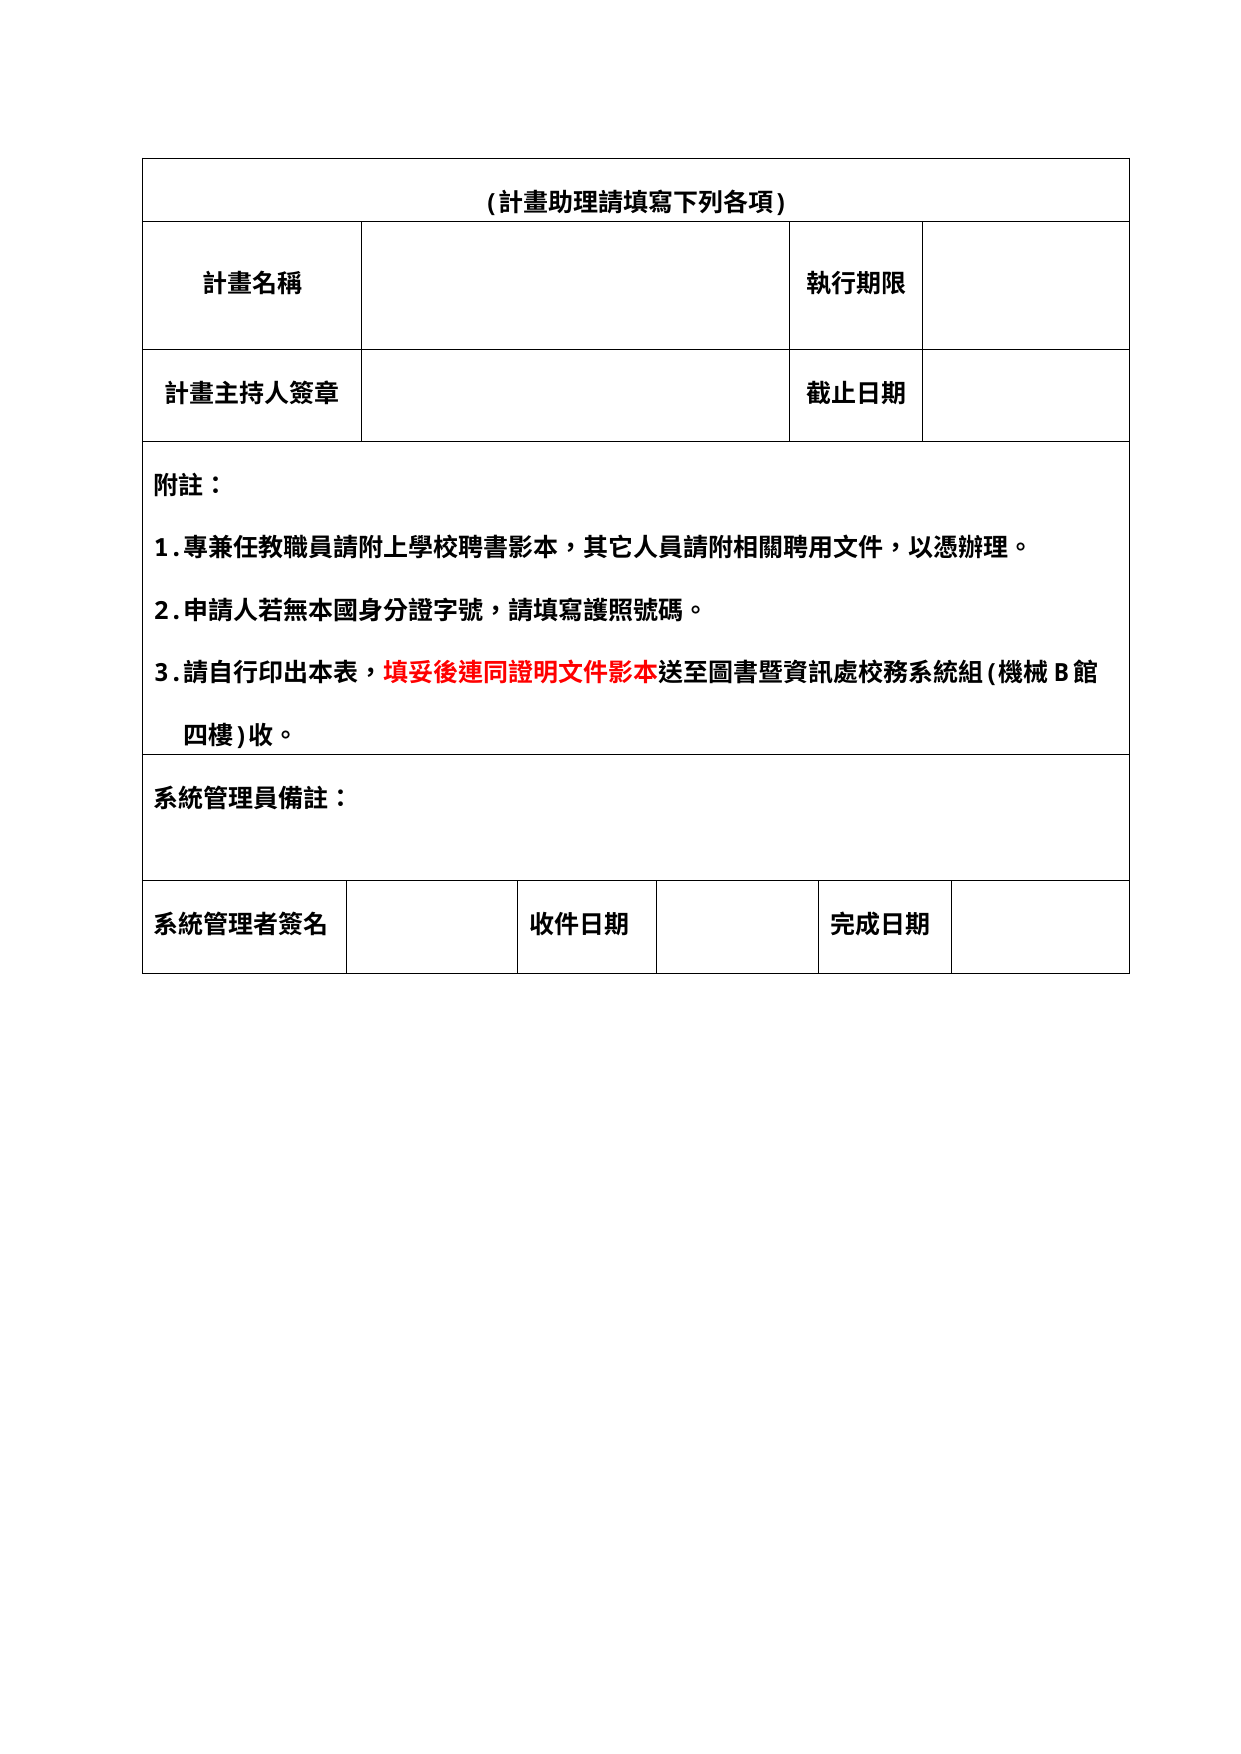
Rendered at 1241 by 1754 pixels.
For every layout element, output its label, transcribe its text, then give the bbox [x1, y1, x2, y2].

table_cell 計畫名稱 [143, 222, 361, 348]
table_cell 收件日期 [518, 881, 656, 972]
table_cell (計畫助理請填寫下列各項) [143, 159, 1129, 221]
table_cell 計畫主持人簽章 [143, 350, 361, 441]
table_cell [923, 222, 1129, 348]
table_cell [362, 350, 789, 441]
table_cell 系統管理員備註： [143, 755, 1129, 880]
table_cell 完成日期 [819, 881, 951, 972]
table_cell [952, 881, 1129, 972]
table_cell [347, 881, 517, 972]
table_cell [362, 222, 789, 348]
table_cell 截止日期 [790, 350, 922, 441]
table_cell 系統管理者簽名 [143, 881, 346, 972]
table_cell [657, 881, 818, 972]
table_cell [923, 350, 1129, 441]
table_cell 執行期限 [790, 222, 922, 348]
table_cell 附註： 1.專兼任教職員請附上學校聘書影本，其它人員請附相關聘用文件，以憑辦理。 2.申請人若無本國身分證字號，請填寫護照號碼。 3.請自行印出本表，填妥後連同證明文件影本送至圖書暨資訊處校務系統組(機械B館四樓)收。 [143, 442, 1129, 754]
